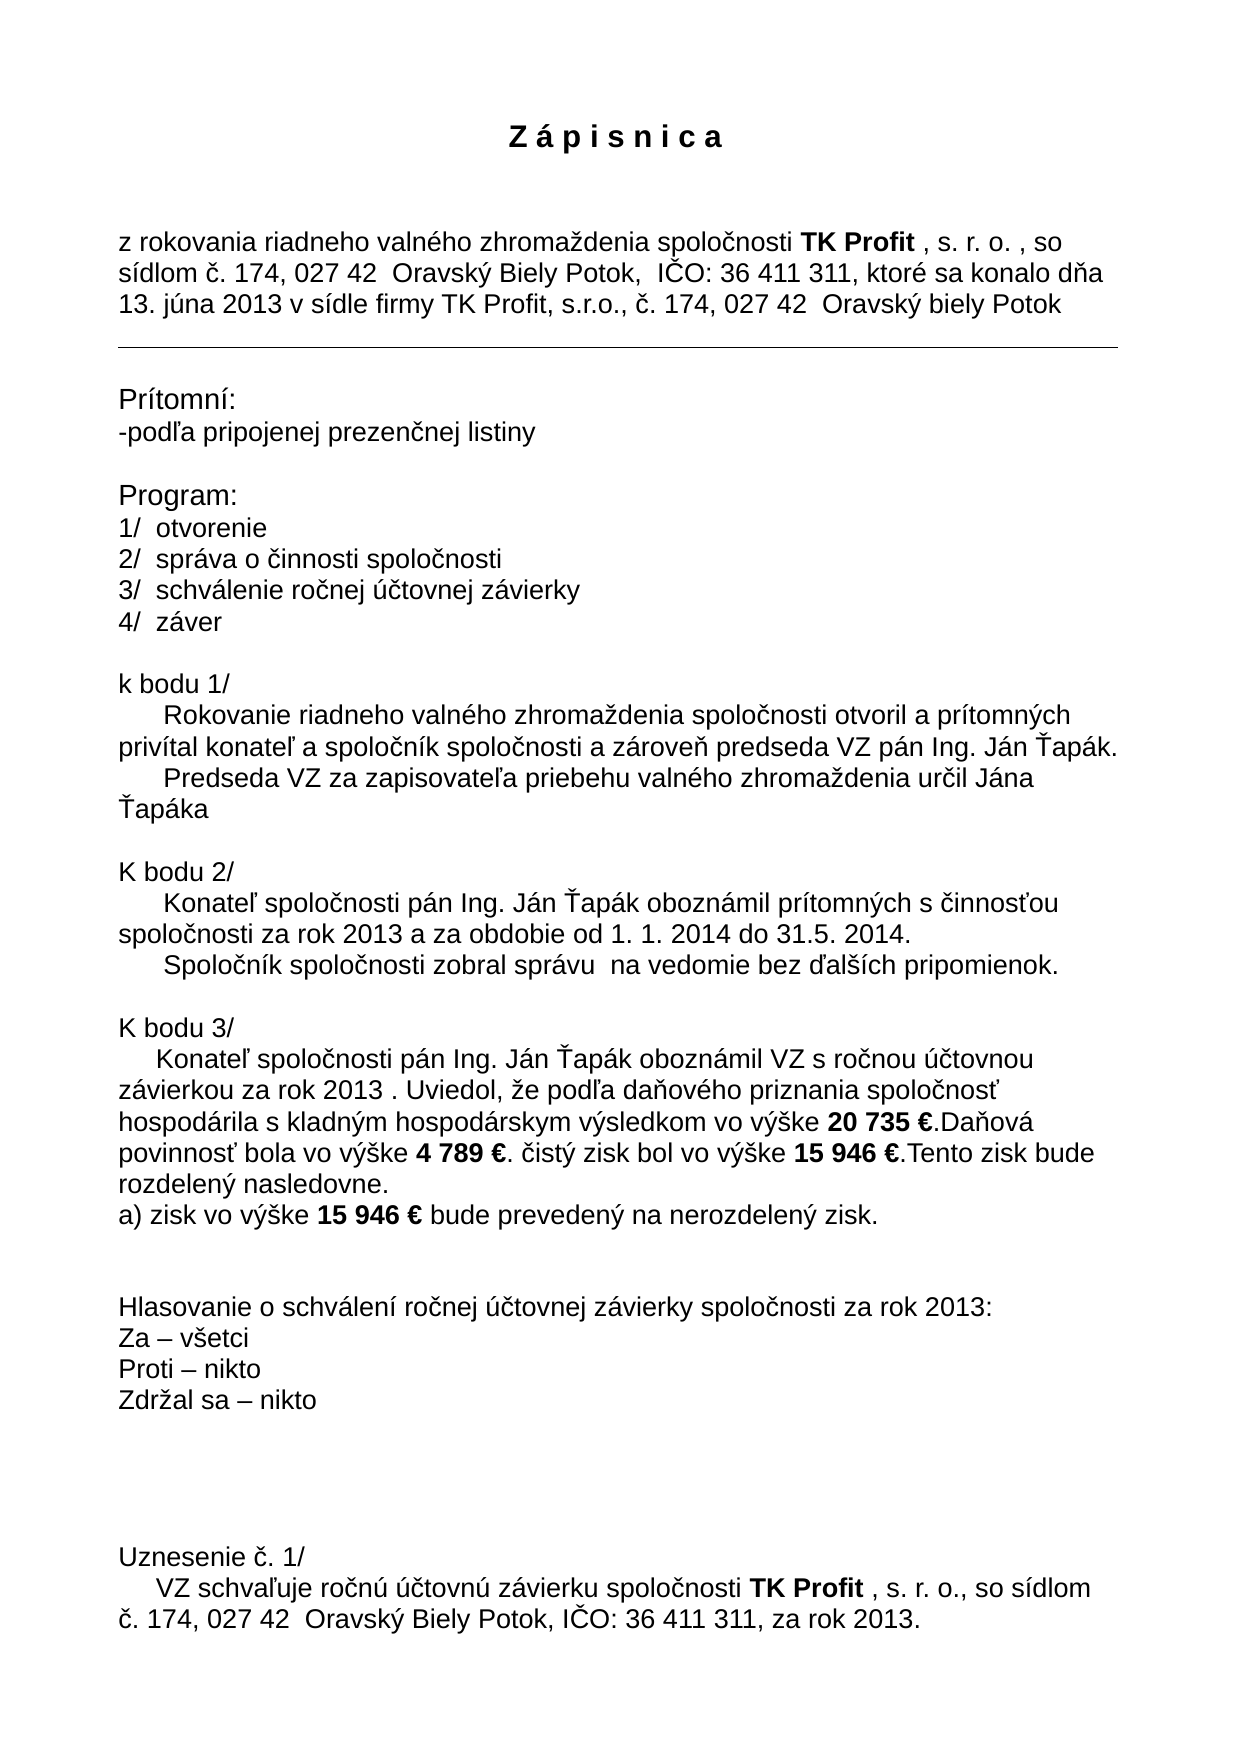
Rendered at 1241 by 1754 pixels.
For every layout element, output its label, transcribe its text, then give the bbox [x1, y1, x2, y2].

text K bodu 3/ [118, 1012, 1121, 1043]
text 4/ záver [118, 606, 1121, 637]
text Konateľ spoločnosti pán Ing. Ján Ťapák oboznámil VZ s ročnou účtovnou závierkou za rok 2013 . Uviedol, že podľa daňového priznania spoločnosť hospodárila s kladným hospodárskym výsledkom vo výške 20 735 €.Daňová povinnosť bola vo výške 4 789 €. čistý zisk bol vo výške 15 946 €.Tento zisk bude rozdelený nasledovne. [118, 1043, 1121, 1199]
text 3/ schválenie ročnej účtovnej závierky [118, 574, 1121, 606]
text Proti – nikto [118, 1353, 1121, 1384]
text K bodu 2/ [118, 856, 1121, 887]
text k bodu 1/ [118, 668, 1121, 699]
text Hlasovanie o schválení ročnej účtovnej závierky spoločnosti za rok 2013: [118, 1291, 1121, 1322]
text č. 174, 027 42 Oravský Biely Potok, IČO: 36 411 311, za rok 2013. [118, 1603, 1121, 1634]
text a) zisk vo výške 15 946 € bude prevedený na nerozdelený zisk. [118, 1199, 1121, 1231]
text 2/ správa o činnosti spoločnosti [118, 543, 1121, 574]
text Z á p i s n i c a [118, 118, 1121, 154]
text Rokovanie riadneho valného zhromaždenia spoločnosti otvoril a prítomných privítal konateľ a spoločník spoločnosti a zároveň predseda VZ pán Ing. Ján Ťapák. [118, 699, 1121, 762]
text Program: [118, 478, 1121, 512]
text Spoločník spoločnosti zobral správu na vedomie bez ďalších pripomienok. [118, 949, 1121, 981]
text z rokovania riadneho valného zhromaždenia spoločnosti TK Profit , s. r. o. , so sídlom č. 174, 027 42 Oravský Biely Potok, IČO: 36 411 311, ktoré sa konalo dňa 13. júna 2013 v sídle firmy TK Profit, s.r.o., č. 174, 027 42 Oravský biely Potok [118, 226, 1121, 320]
text Zdržal sa – nikto [118, 1384, 1121, 1416]
text Uznesenie č. 1/ [118, 1541, 1121, 1572]
text Za – všetci [118, 1322, 1121, 1353]
text VZ schvaľuje ročnú účtovnú závierku spoločnosti TK Profit , s. r. o., so sídlom [118, 1572, 1121, 1603]
text Predseda VZ za zapisovateľa priebehu valného zhromaždenia určil Jána Ťapáka [118, 762, 1121, 824]
text 1/ otvorenie [118, 512, 1121, 543]
text Prítomní: [118, 382, 1121, 416]
text Konateľ spoločnosti pán Ing. Ján Ťapák oboznámil prítomných s činnosťou spoločnosti za rok 2013 a za obdobie od 1. 1. 2014 do 31.5. 2014. [118, 887, 1121, 949]
text -podľa pripojenej prezenčnej listiny [118, 416, 1121, 447]
